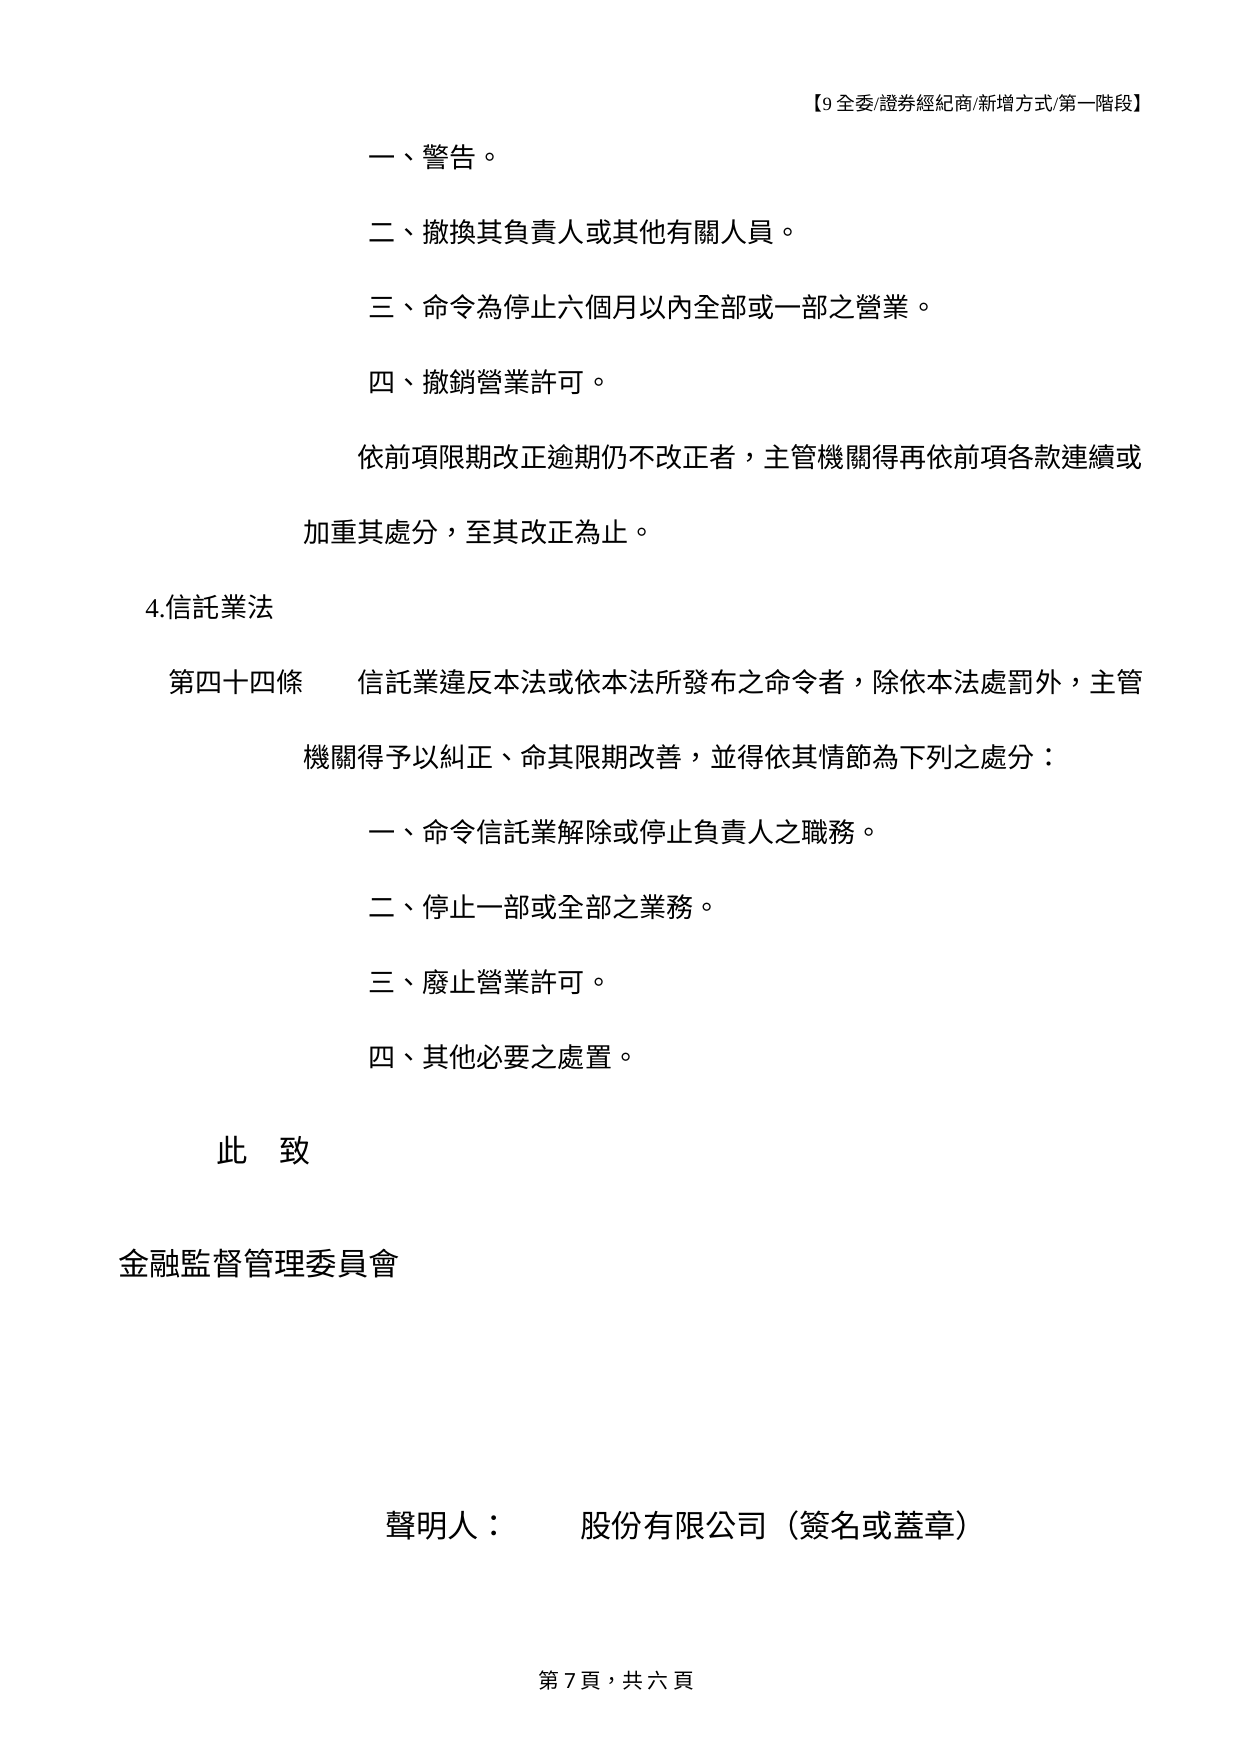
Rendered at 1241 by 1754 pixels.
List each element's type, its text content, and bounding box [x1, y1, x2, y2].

text 金融監督管理委員會 [118, 1224, 1152, 1299]
text 第四十四條 信託業違反本法或依本法所發布之命令者，除依本法處罰外，主管機關得予以糾正、命其限期改善，並得依其情節為下列之處分： [168, 643, 1152, 793]
text 此 致 [118, 1112, 1152, 1187]
text 四、其他必要之處置。 [368, 1018, 1152, 1093]
text 二、撤換其負責人或其他有關人員。 [368, 193, 1152, 268]
text 一、命令信託業解除或停止負責人之職務。 [368, 793, 1152, 868]
text 四、撤銷營業許可。 [368, 343, 1152, 418]
text 聲明人： 股份有限公司（簽名或蓋章） [118, 1487, 1152, 1562]
text 依前項限期改正逾期仍不改正者，主管機關得再依前項各款連續或加重其處分，至其改正為止。 [303, 418, 1152, 568]
text 4.信託業法 [118, 568, 1152, 643]
text 二、停止一部或全部之業務。 [368, 868, 1152, 943]
text 三、命令為停止六個月以內全部或一部之營業。 [368, 268, 1152, 343]
text 三、廢止營業許可。 [368, 943, 1152, 1018]
text 一、警告。 [368, 118, 1152, 193]
